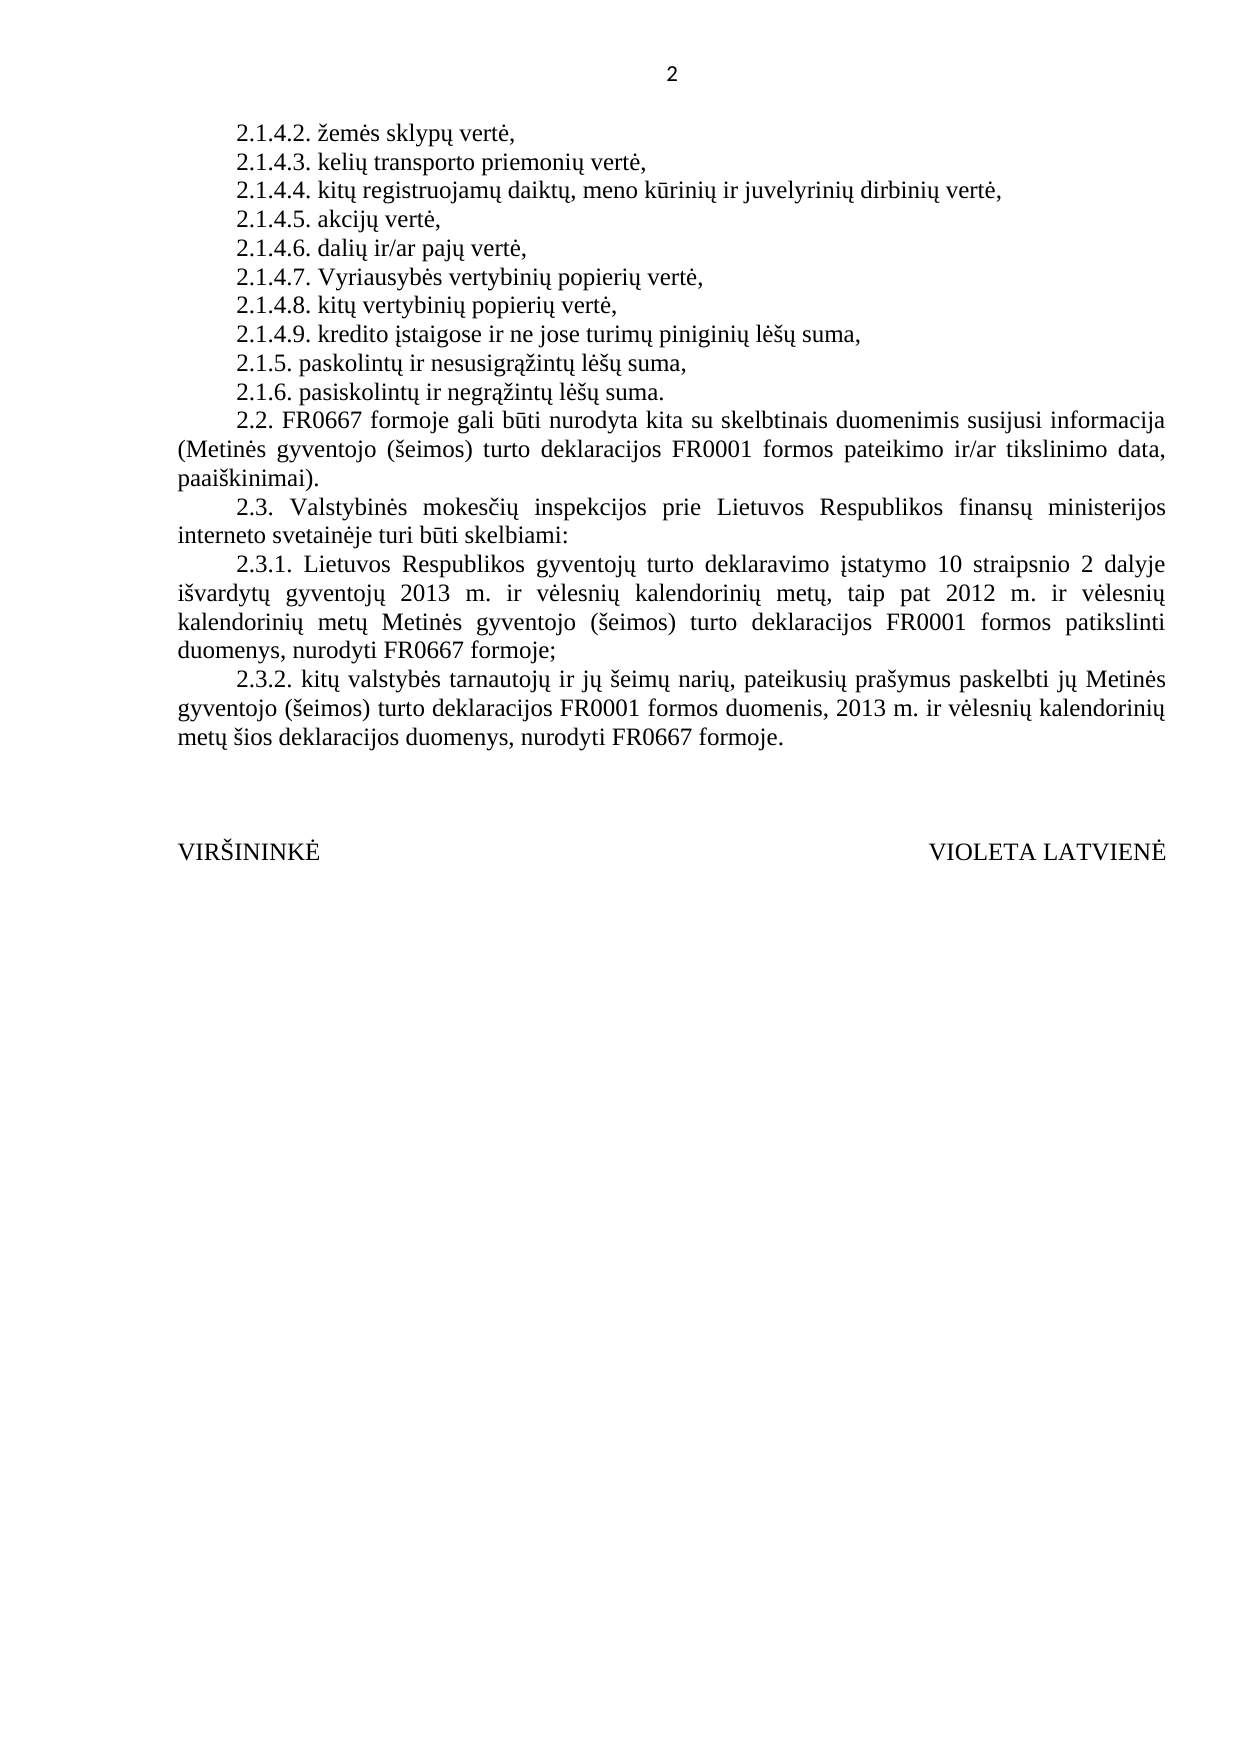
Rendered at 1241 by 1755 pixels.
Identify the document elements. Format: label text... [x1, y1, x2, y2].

text Viršininkė Violeta Latvienė [177, 837, 1167, 866]
text 2.3. Valstybinės mokesčių inspekcijos prie Lietuvos Respublikos finansų ministerijos interneto svetainėje turi būti skelbiami: [177, 492, 1167, 549]
text 2.1.4.3. kelių transporto priemonių vertė, [177, 147, 1167, 176]
text 2.1.4.2. žemės sklypų vertė, [177, 118, 1167, 147]
text 2.3.1. Lietuvos Respublikos gyventojų turto deklaravimo įstatymo 10 straipsnio 2 dalyje išvardytų gyventojų 2013 m. ir vėlesnių kalendorinių metų, taip pat 2012 m. ir vėlesnių kalendorinių metų Metinės gyventojo (šeimos) turto deklaracijos FR0001 formos patikslinti duomenys, nurodyti FR0667 formoje; [177, 549, 1167, 664]
text 2.1.4.9. kredito įstaigose ir ne jose turimų piniginių lėšų suma, [177, 319, 1167, 348]
text 2.2. FR0667 formoje gali būti nurodyta kita su skelbtinais duomenimis susijusi informacija (Metinės gyventojo (šeimos) turto deklaracijos FR0001 formos pateikimo ir/ar tikslinimo data, paaiškinimai). [177, 406, 1167, 492]
text 2.1.5. paskolintų ir nesusigrąžintų lėšų suma, [177, 348, 1167, 377]
text 2.1.6. pasiskolintų ir negrąžintų lėšų suma. [177, 377, 1167, 406]
text 2.1.4.6. dalių ir/ar pajų vertė, [177, 233, 1167, 262]
text 2.1.4.4. kitų registruojamų daiktų, meno kūrinių ir juvelyrinių dirbinių vertė, [177, 176, 1167, 204]
text 2.1.4.8. kitų vertybinių popierių vertė, [177, 291, 1167, 319]
text 2.1.4.7. Vyriausybės vertybinių popierių vertė, [177, 262, 1167, 291]
text 2.3.2. kitų valstybės tarnautojų ir jų šeimų narių, pateikusių prašymus paskelbti jų Metinės gyventojo (šeimos) turto deklaracijos FR0001 formos duomenis, 2013 m. ir vėlesnių kalendorinių metų šios deklaracijos duomenys, nurodyti FR0667 formoje. [177, 664, 1167, 751]
text 2.1.4.5. akcijų vertė, [177, 204, 1167, 233]
